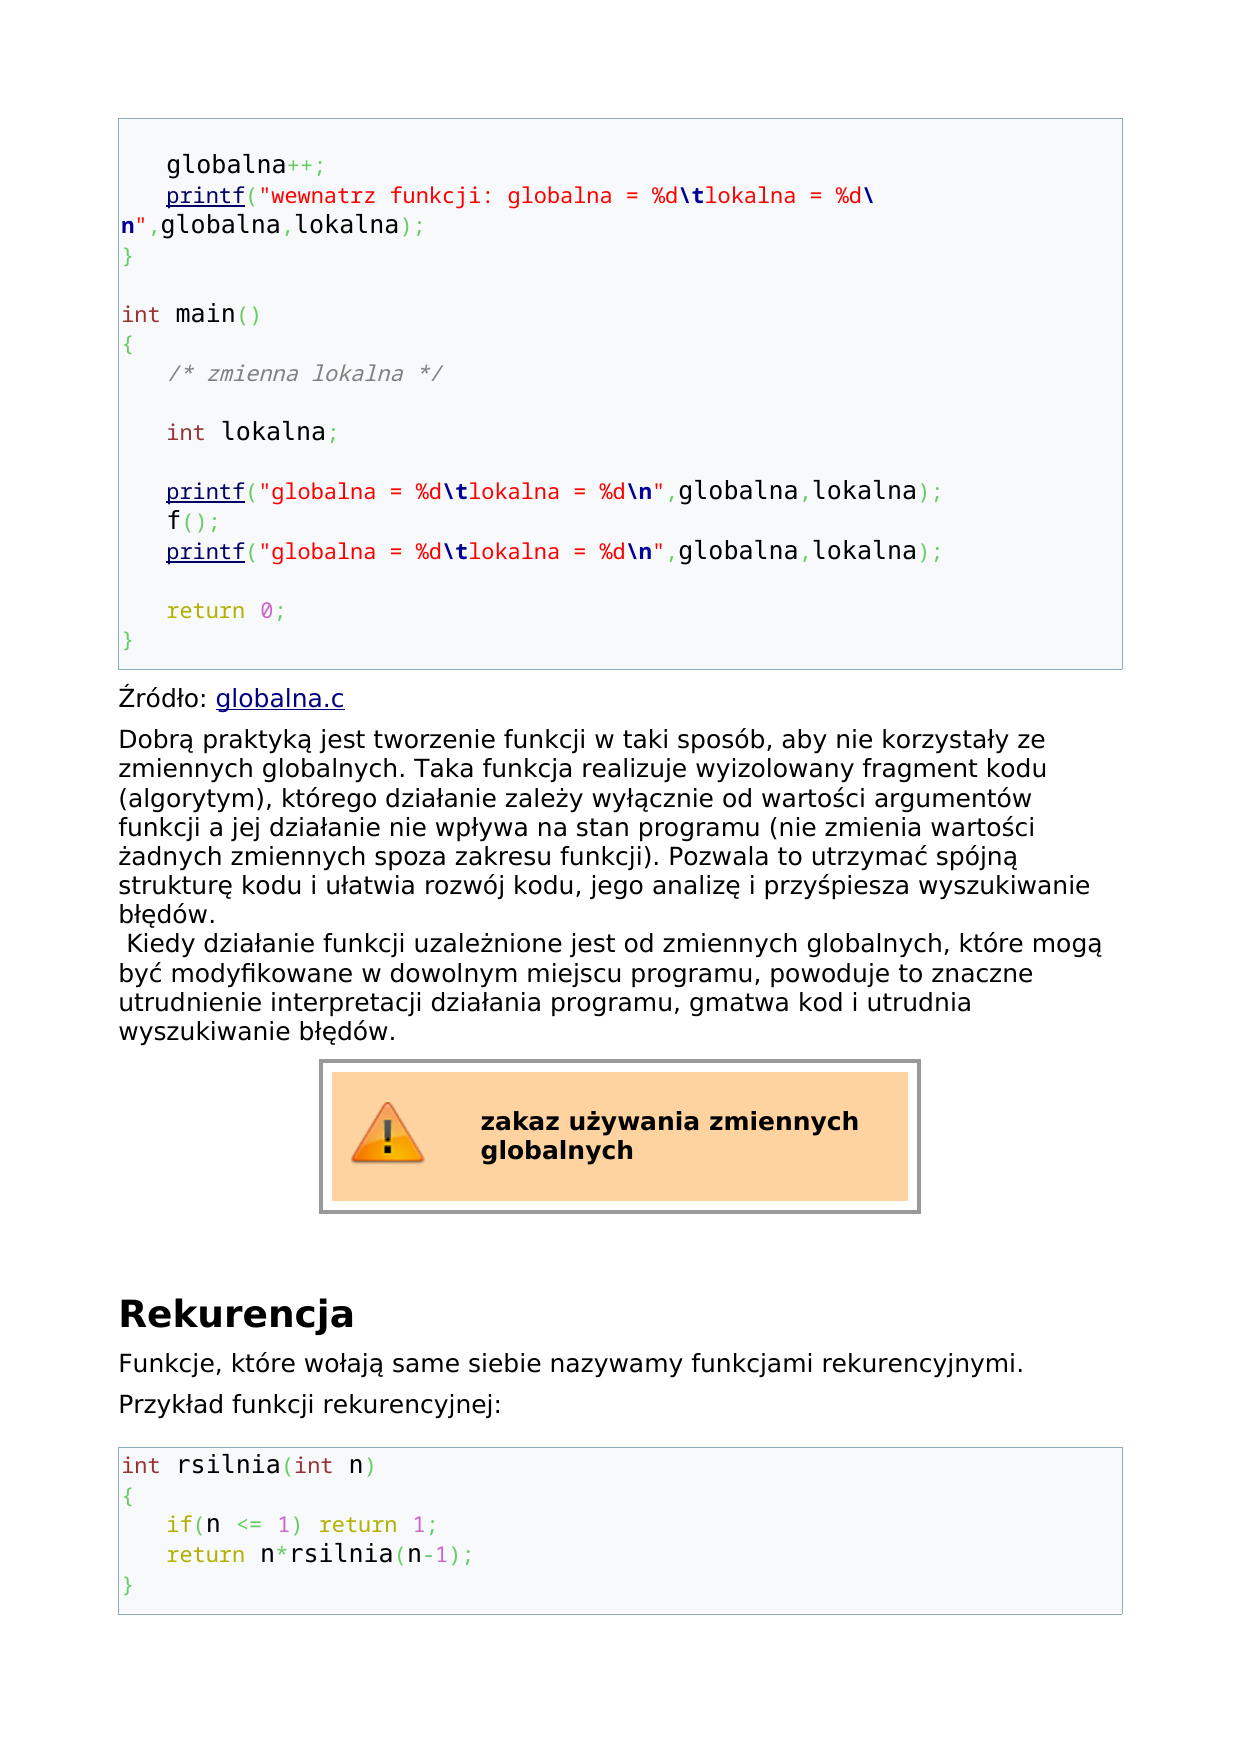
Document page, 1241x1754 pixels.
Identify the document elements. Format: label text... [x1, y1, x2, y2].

subtitle Rekurencja [118, 1293, 1122, 1336]
table_header int rsilnia(int n) { if(n <= 1) return 1; return n*rsilnia(n-1); } [119, 1448, 1122, 1613]
text Funkcje, które wołają same siebie nazywamy funkcjami rekurencyjnymi. [118, 1349, 1122, 1378]
table_header globalna++; printf("wewnatrz funkcji: globalna = %d\tlokalna = %d\n",globalna,lokalna); } int main() { /* zmienna lokalna */ int lokalna; printf("globalna = %d\tlokalna = %d\n",globalna,lokalna); f(); printf("globalna = %d\tlokalna = %d\n",globalna,lokalna); return 0; } [119, 119, 1122, 669]
text Przykład funkcji rekurencyjnej: [118, 1390, 1122, 1419]
text Źródło: globalna.c [118, 684, 1122, 713]
text Dobrą praktyką jest tworzenie funkcji w taki sposób, aby nie korzystały ze zmiennych globalnych. Taka funkcja realizuje wyizolowany fragment kodu (algorytym), którego działanie zależy wyłącznie od wartości argumentów funkcji a jej działanie nie wpływa na stan programu (nie zmienia wartości żadnych zmiennych spoza zakresu funkcji). Pozwala to utrzymać spójną strukturę kodu i ułatwia rozwój kodu, jego analizę i przyśpiesza wyszukiwanie błędów. Kiedy działanie funkcji uzależnione jest od zmiennych globalnych, które mogą być modyfikowane w dowolnym miejscu programu, powoduje to znaczne utrudnienie interpretacji działania programu, gmatwa kod i utrudnia wyszukiwanie błędów. [118, 726, 1122, 1046]
table_header zakaz używania zmiennych globalnych [445, 1072, 908, 1201]
picture [351, 1098, 426, 1174]
table_header [332, 1072, 445, 1201]
